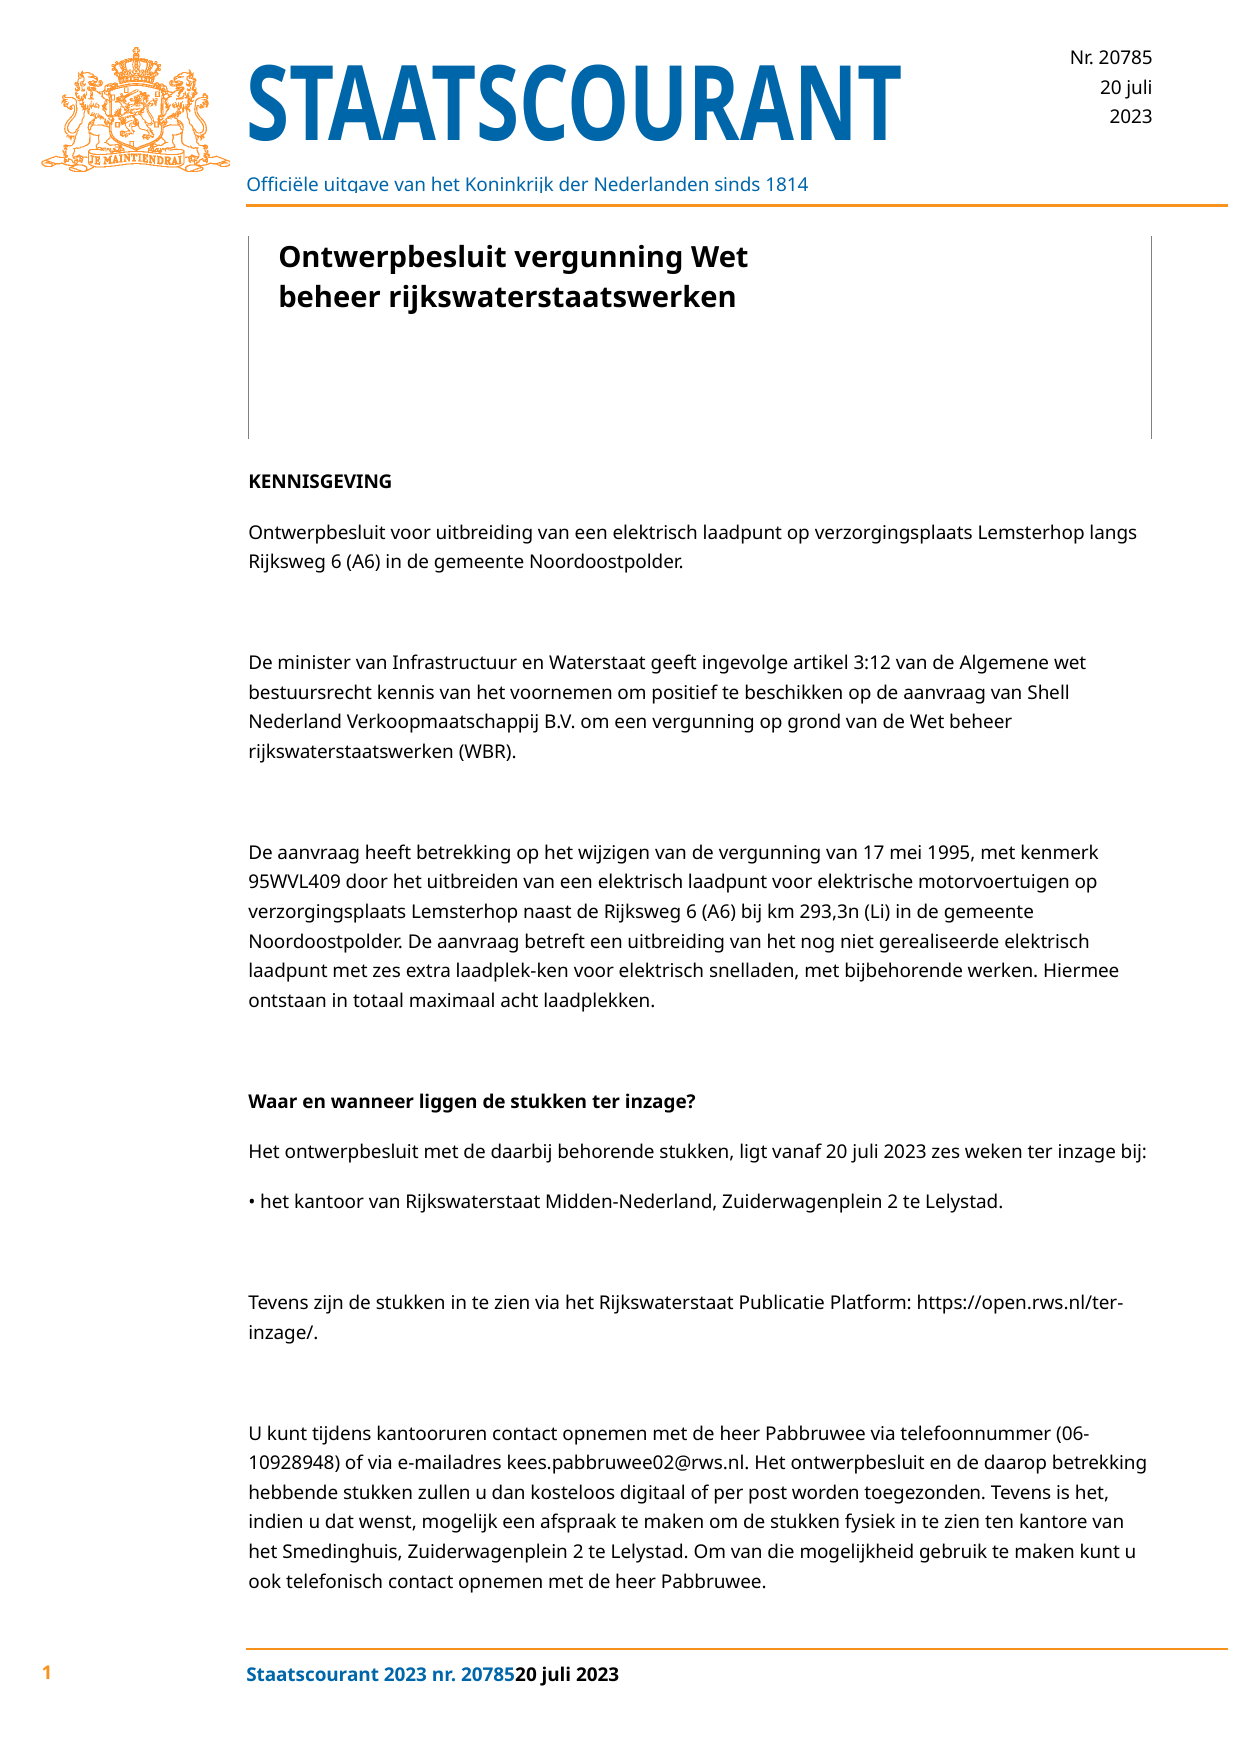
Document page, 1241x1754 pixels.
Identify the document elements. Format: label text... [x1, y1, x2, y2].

text KENNISGEVING [248, 469, 1152, 494]
picture [912, 236, 1090, 414]
text De aanvraag heeft betrekking op het wijzigen van de vergunning van 17 mei 1995, met kenmerk 95WVL409 door het uitbreiden van een elektrisch laadpunt voor elektrische motorvoertuigen op verzorgingsplaats Lemsterhop naast de Rijksweg 6 (A6) bij km 293,3n (Li) in de gemeente Noordoostpolder. De aanvraag betreft een uitbreiding van het nog niet gerealiseerde elektrisch laadpunt met zes extra laadplek-ken voor elektrisch snelladen, met bijbehorende werken. Hiermee ontstaan in totaal maximaal acht laadplekken. [248, 839, 1152, 1013]
text • het kantoor van Rijkswaterstaat Midden-Nederland, Zuiderwagenplein 2 te Lelystad. [248, 1189, 1152, 1214]
text U kunt tijdens kantooruren contact opnemen met de heer Pabbruwee via telefoonnummer (06-10928948) of via e-mailadres kees.pabbruwee02@rws.nl. Het ontwerpbesluit en de daarop betrekking hebbende stukken zullen u dan kosteloos digitaal of per post worden toegezonden. Tevens is het, indien u dat wenst, mogelijk een afspraak te maken om de stukken fysiek in te zien ten kantore van het Smedinghuis, Zuiderwagenplein 2 te Lelystad. Om van die mogelijkheid gebruik te maken kunt u ook telefonisch contact opnemen met de heer Pabbruwee. [248, 1420, 1152, 1593]
table_header [850, 236, 912, 413]
text Het ontwerpbesluit met de daarbij behorende stukken, ligt vanaf 20 juli 2023 zes weken ter inzage bij: [248, 1138, 1152, 1164]
text Ontwerpbesluit voor uitbreiding van een elektrisch laadpunt op verzorgingsplaats Lemsterhop langs Rijksweg 6 (A6) in de gemeente Noordoostpolder. [248, 519, 1152, 574]
picture [41, 47, 231, 172]
text De minister van Infrastructuur en Waterstaat geeft ingevolge artikel 3:12 van de Algemene wet bestuursrecht kennis van het voornemen om positief te beschikken op de aanvraag van Shell Nederland Verkoopmaatschappij B.V. om een vergunning op grond van de Wet beheer rijkswaterstaatswerken (WBR). [248, 649, 1152, 764]
table_header [850, 414, 1151, 439]
table_header [1090, 236, 1151, 413]
text Waar en wanneer liggen de stukken ter inzage? [248, 1088, 1152, 1113]
text Tevens zijn de stukken in te zien via het Rijkswaterstaat Publicatie Platform: https://open.rws.nl/ter-inzage/. [248, 1289, 1152, 1345]
table_header Ontwerpbesluit vergunning Wet beheer rijkswaterstaatswerken [249, 236, 850, 439]
